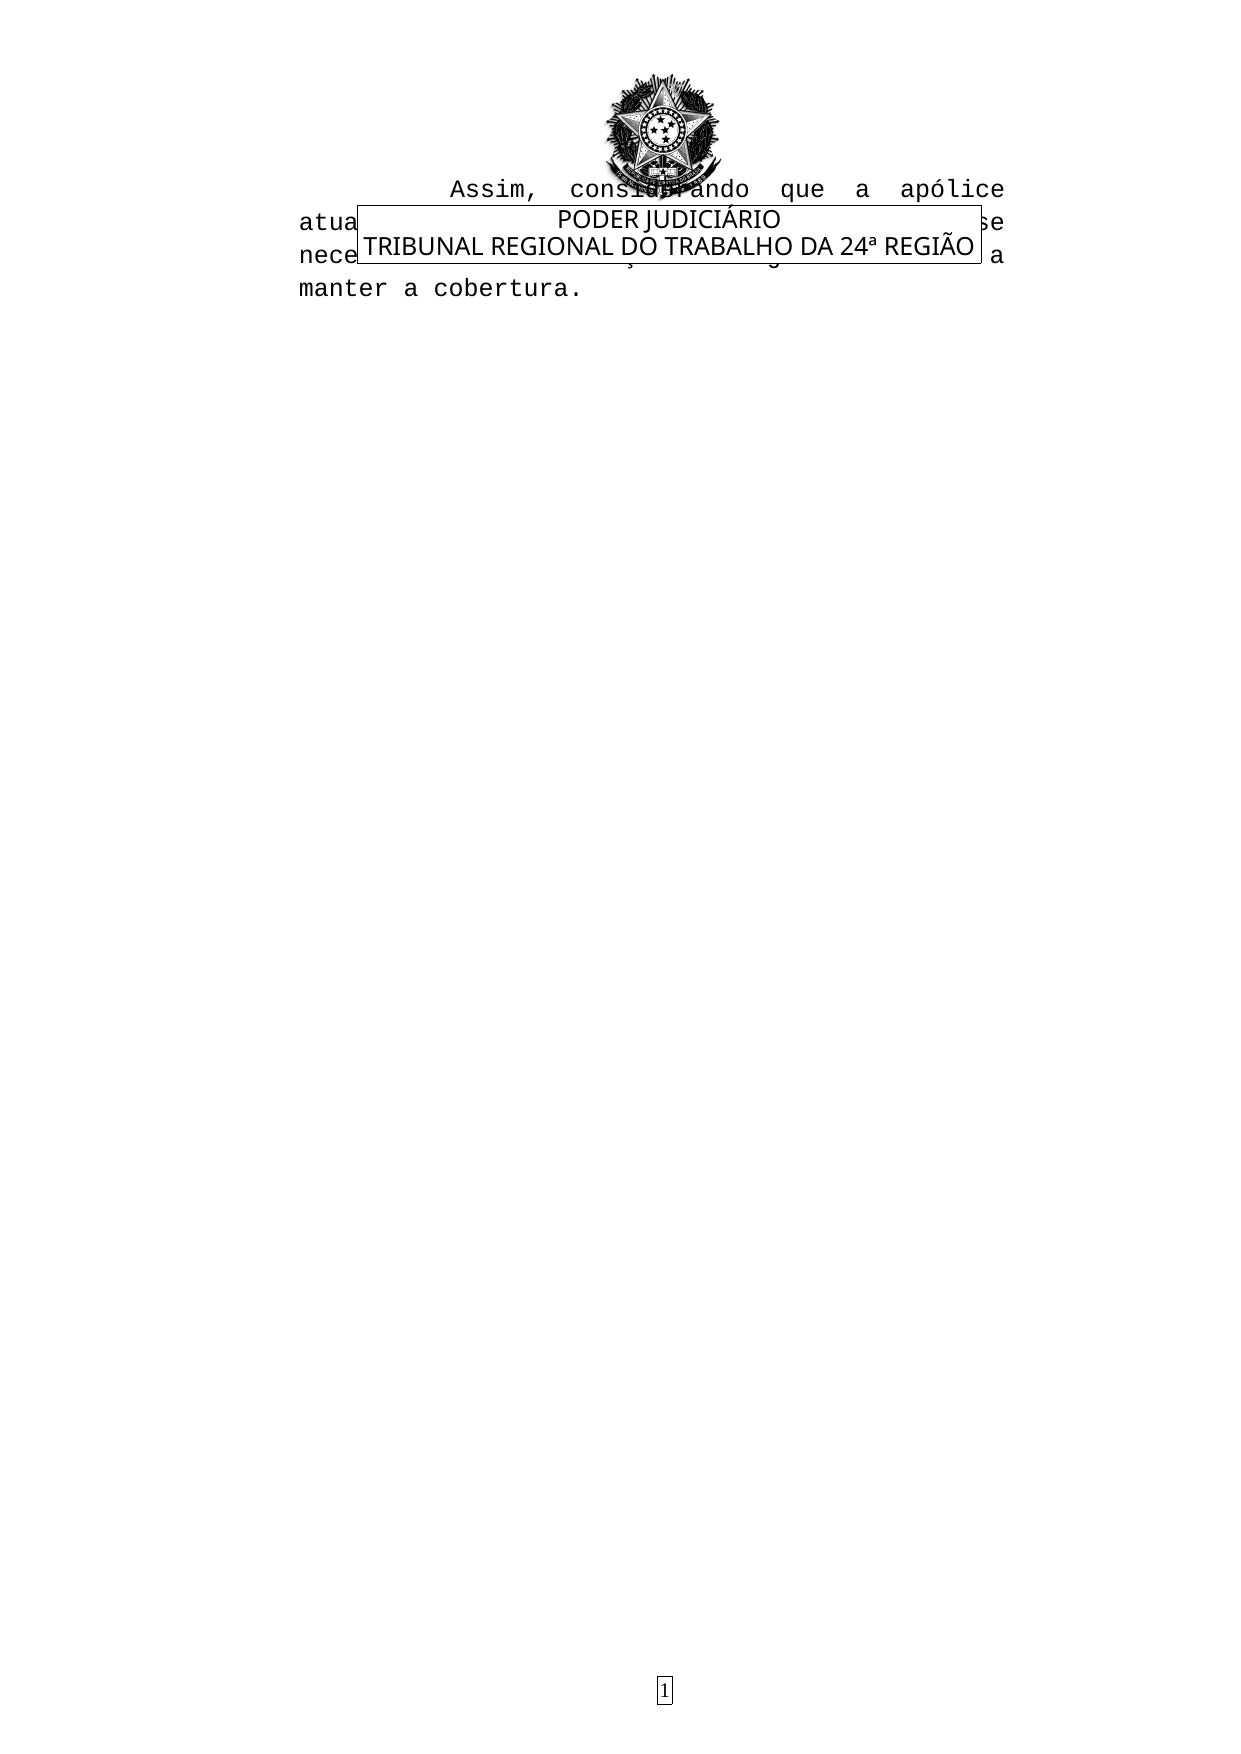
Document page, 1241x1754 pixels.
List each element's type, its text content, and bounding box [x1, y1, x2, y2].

text Assim, considerando que a apólice atual expira no dia 17/3/2018, às 24h00, faz-se necessária a contratação do seguro de forma a manter a cobertura. [298, 177, 1005, 304]
picture [603, 74, 722, 177]
